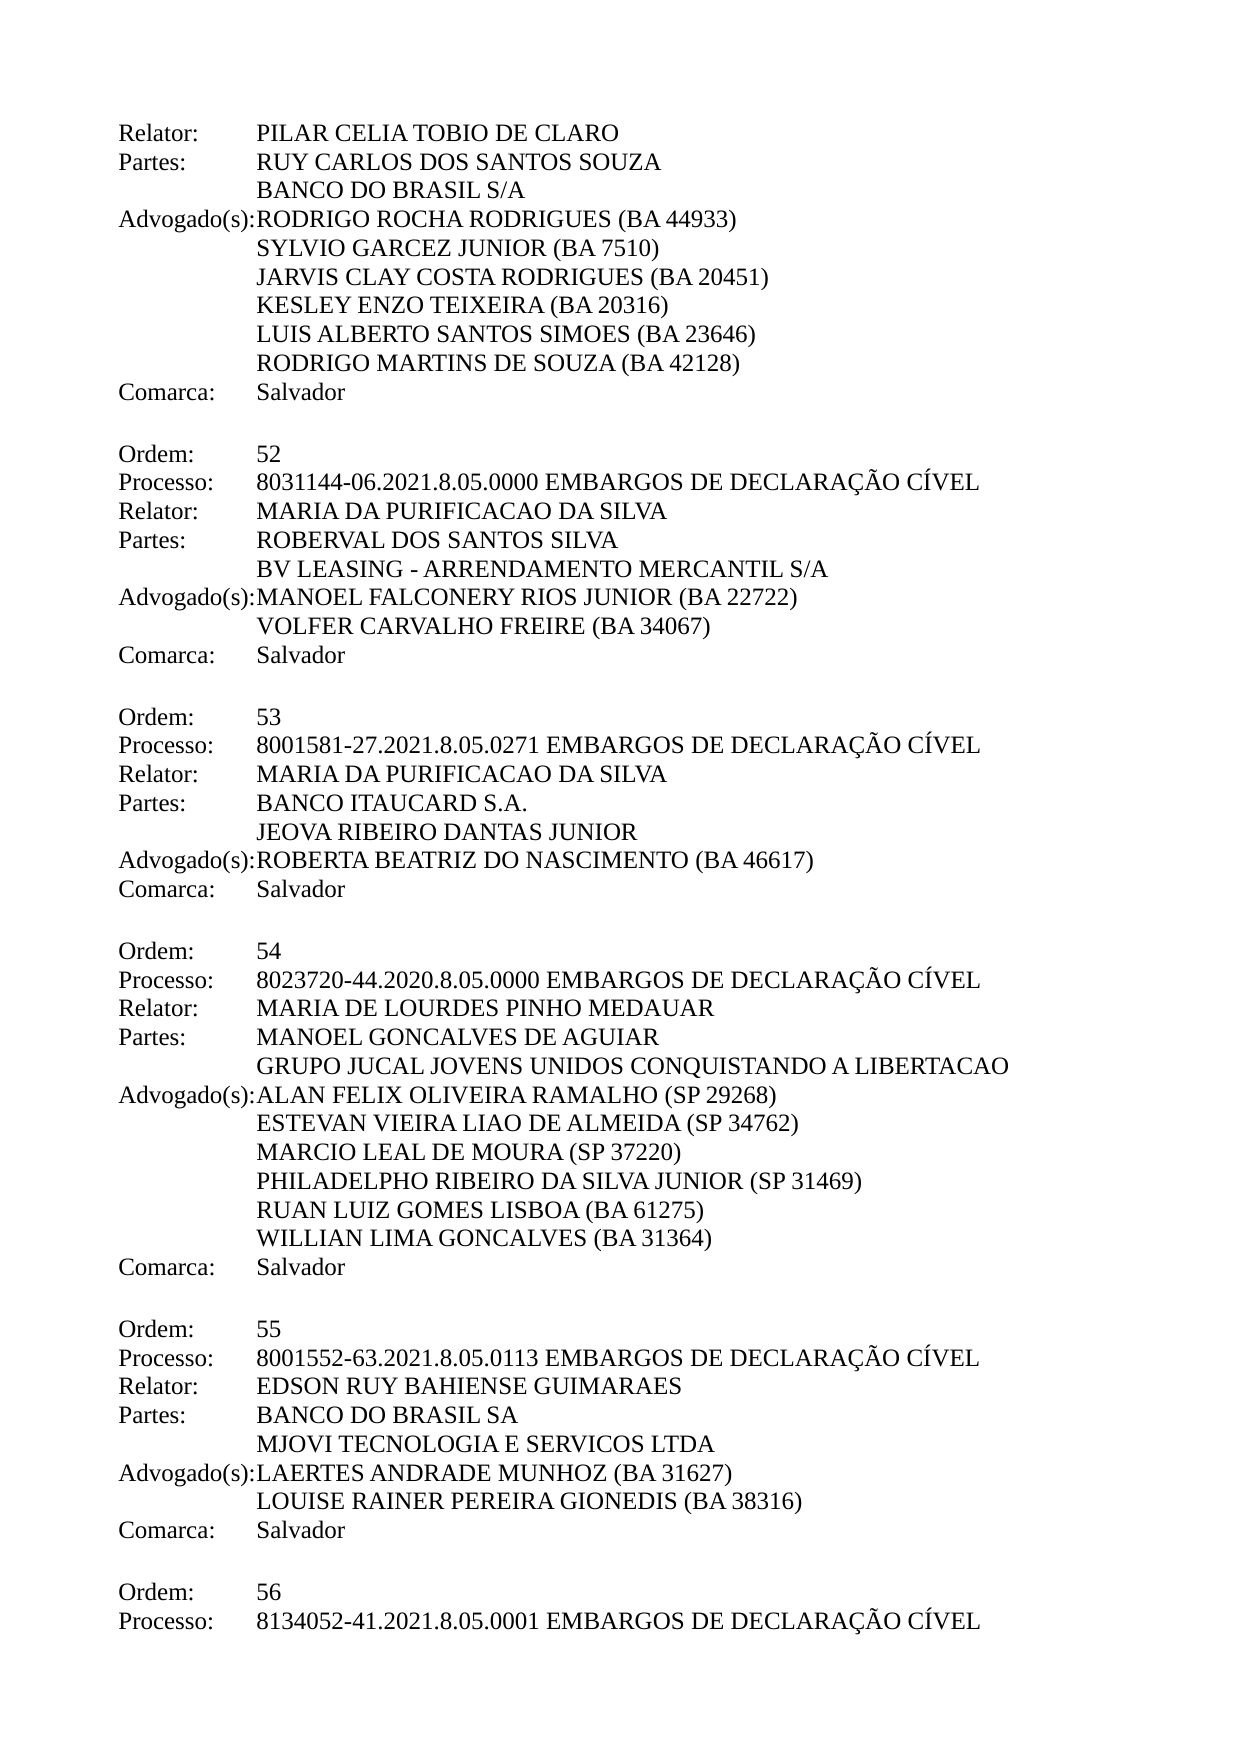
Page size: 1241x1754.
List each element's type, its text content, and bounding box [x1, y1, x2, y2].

table_cell Comarca: [118, 1252, 256, 1281]
table_cell MANOEL GONCALVES DE AGUIAR [256, 1022, 1019, 1051]
table_cell [118, 319, 256, 348]
table_cell Processo: [118, 1606, 256, 1634]
table_cell [118, 1224, 256, 1252]
table_cell JARVIS CLAY COSTA RODRIGUES (BA 20451) [256, 262, 877, 291]
table_cell [118, 262, 256, 291]
table_cell Partes: [118, 1400, 256, 1429]
table_cell 8023720-44.2020.8.05.0000 EMBARGOS DE DECLARAÇÃO CÍVEL [256, 965, 1019, 993]
table_cell MJOVI TECNOLOGIA E SERVICOS LTDA [256, 1429, 984, 1458]
table_cell Advogado(s): [118, 583, 256, 611]
table_cell RUY CARLOS DOS SANTOS SOUZA [256, 147, 877, 176]
table_cell Partes: [118, 1022, 256, 1051]
table_cell MANOEL FALCONERY RIOS JUNIOR (BA 22722) [256, 583, 984, 611]
table_cell [118, 1051, 256, 1080]
table_cell MARIA DA PURIFICACAO DA SILVA [256, 496, 984, 525]
table_cell ESTEVAN VIEIRA LIAO DE ALMEIDA (SP 34762) [256, 1109, 1019, 1137]
table_cell Advogado(s): [118, 1080, 256, 1108]
table_cell JEOVA RIBEIRO DANTAS JUNIOR [256, 817, 984, 845]
table_cell KESLEY ENZO TEIXEIRA (BA 20316) [256, 291, 877, 319]
table_cell Comarca: [118, 640, 256, 669]
table_cell BANCO DO BRASIL S/A [256, 176, 877, 204]
table_cell Comarca: [118, 874, 256, 903]
table_cell PHILADELPHO RIBEIRO DA SILVA JUNIOR (SP 31469) [256, 1166, 1019, 1195]
table_cell Processo: [118, 965, 256, 993]
table_cell 8134052-41.2021.8.05.0001 EMBARGOS DE DECLARAÇÃO CÍVEL [256, 1606, 984, 1634]
table_cell [118, 291, 256, 319]
table_cell PILAR CELIA TOBIO DE CLARO [256, 118, 877, 147]
table_header Ordem: [118, 936, 256, 965]
table_cell Salvador [256, 874, 984, 903]
table_cell BANCO ITAUCARD S.A. [256, 788, 984, 817]
table_cell RODRIGO MARTINS DE SOUZA (BA 42128) [256, 348, 877, 377]
table_cell 8031144-06.2021.8.05.0000 EMBARGOS DE DECLARAÇÃO CÍVEL [256, 468, 984, 496]
table_cell Processo: [118, 730, 256, 759]
table_header Ordem: [118, 1314, 256, 1343]
table_cell [118, 1429, 256, 1458]
table_cell Salvador [256, 640, 984, 669]
table_header Ordem: [118, 702, 256, 730]
table_cell ROBERVAL DOS SANTOS SILVA [256, 525, 984, 554]
table_cell Relator: [118, 118, 256, 147]
table_cell Processo: [118, 1343, 256, 1371]
table_cell RUAN LUIZ GOMES LISBOA (BA 61275) [256, 1195, 1019, 1223]
table_cell [118, 554, 256, 582]
table_cell MARIA DE LOURDES PINHO MEDAUAR [256, 994, 1019, 1022]
table_cell Comarca: [118, 377, 256, 406]
table_cell MARCIO LEAL DE MOURA (SP 37220) [256, 1137, 1019, 1166]
table_cell Advogado(s): [118, 204, 256, 233]
table_header 55 [256, 1314, 984, 1343]
table_cell MARIA DA PURIFICACAO DA SILVA [256, 759, 984, 788]
table_cell Salvador [256, 1515, 984, 1544]
table_cell Advogado(s): [118, 845, 256, 874]
table_cell ROBERTA BEATRIZ DO NASCIMENTO (BA 46617) [256, 845, 984, 874]
table_cell [118, 1486, 256, 1515]
table_cell Relator: [118, 496, 256, 525]
table_cell LOUISE RAINER PEREIRA GIONEDIS (BA 38316) [256, 1486, 984, 1515]
table_cell [118, 817, 256, 845]
table_cell [118, 176, 256, 204]
table_cell Partes: [118, 788, 256, 817]
table_cell LUIS ALBERTO SANTOS SIMOES (BA 23646) [256, 319, 877, 348]
table_cell BV LEASING - ARRENDAMENTO MERCANTIL S/A [256, 554, 984, 582]
table_cell [118, 1166, 256, 1195]
table_cell Relator: [118, 994, 256, 1022]
table_header 53 [256, 702, 984, 730]
table_cell SYLVIO GARCEZ JUNIOR (BA 7510) [256, 233, 877, 262]
table_cell [118, 1137, 256, 1166]
table_cell ALAN FELIX OLIVEIRA RAMALHO (SP 29268) [256, 1080, 1019, 1108]
table_cell [118, 1195, 256, 1223]
table_cell RODRIGO ROCHA RODRIGUES (BA 44933) [256, 204, 877, 233]
table_cell Partes: [118, 525, 256, 554]
table_cell GRUPO JUCAL JOVENS UNIDOS CONQUISTANDO A LIBERTACAO [256, 1051, 1019, 1080]
table_cell LAERTES ANDRADE MUNHOZ (BA 31627) [256, 1458, 984, 1486]
table_header 52 [256, 439, 984, 467]
table_cell EDSON RUY BAHIENSE GUIMARAES [256, 1371, 984, 1400]
table_cell Comarca: [118, 1515, 256, 1544]
table_cell WILLIAN LIMA GONCALVES (BA 31364) [256, 1224, 1019, 1252]
table_cell Salvador [256, 1252, 1019, 1281]
table_header Ordem: [118, 1577, 256, 1606]
table_cell [118, 1109, 256, 1137]
table_cell [118, 611, 256, 640]
table_header 56 [256, 1577, 984, 1606]
table_cell Processo: [118, 468, 256, 496]
table_cell Relator: [118, 1371, 256, 1400]
table_header 54 [256, 936, 1019, 965]
table_cell [118, 233, 256, 262]
table_cell Salvador [256, 377, 877, 406]
table_cell 8001552-63.2021.8.05.0113 EMBARGOS DE DECLARAÇÃO CÍVEL [256, 1343, 984, 1371]
table_cell [118, 348, 256, 377]
table_cell 8001581-27.2021.8.05.0271 EMBARGOS DE DECLARAÇÃO CÍVEL [256, 730, 984, 759]
table_header Ordem: [118, 439, 256, 467]
table_cell Relator: [118, 759, 256, 788]
table_cell Partes: [118, 147, 256, 176]
table_cell BANCO DO BRASIL SA [256, 1400, 984, 1429]
table_cell VOLFER CARVALHO FREIRE (BA 34067) [256, 611, 984, 640]
table_cell Advogado(s): [118, 1458, 256, 1486]
